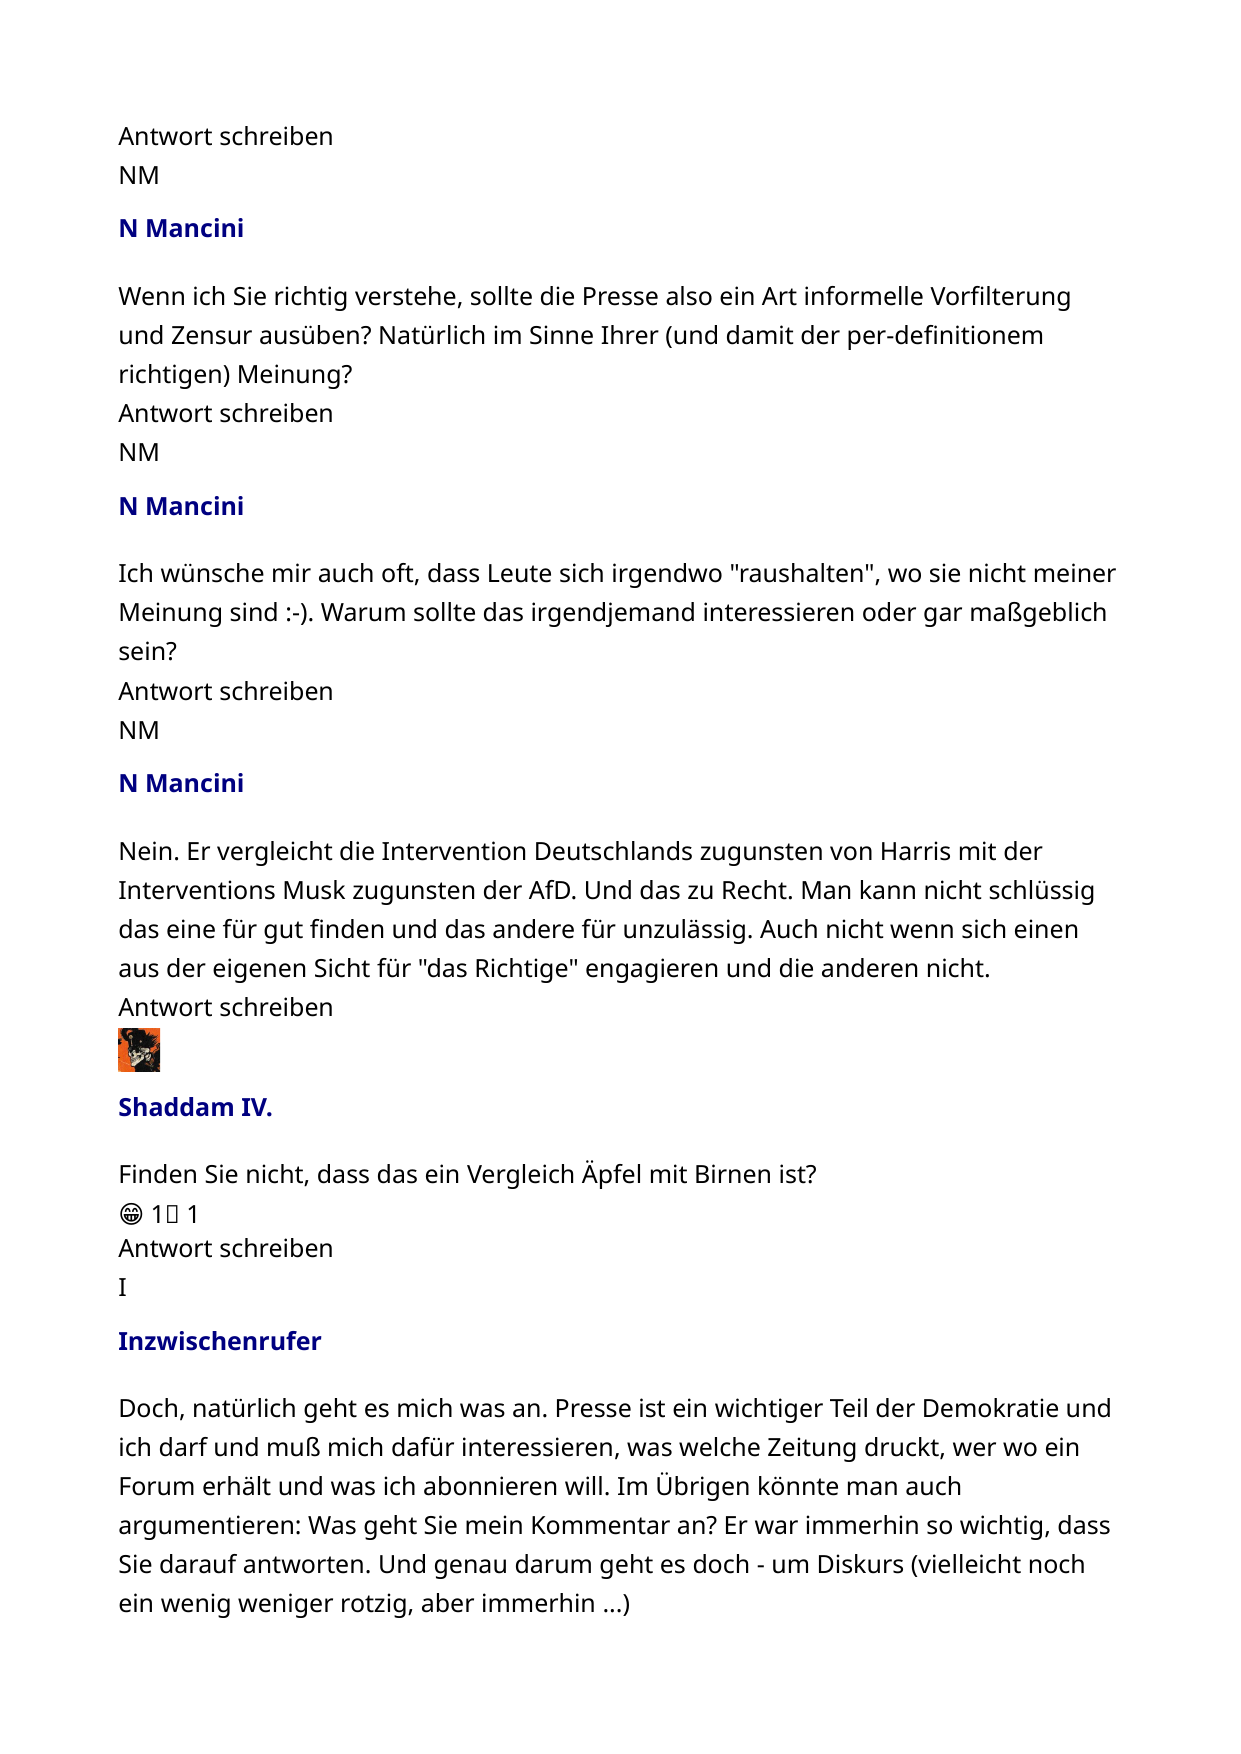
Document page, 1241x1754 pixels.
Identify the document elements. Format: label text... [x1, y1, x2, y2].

text Doch, natürlich geht es mich was an. Presse ist ein wichtiger Teil der Demokratie und ich darf und muß mich dafür interessieren, was welche Zeitung druckt, wer wo ein Forum erhält und was ich abonnieren will. Im Übrigen könnte man auch argumentieren: Was geht Sie mein Kommentar an? Er war immerhin so wichtig, dass Sie darauf antworten. Und genau darum geht es doch - um Diskurs (vielleicht noch ein wenig weniger rotzig, aber immerhin ...) [118, 1390, 1122, 1620]
text NM [118, 712, 1122, 746]
text Ich wünsche mir auch oft, dass Leute sich irgendwo "raushalten", wo sie nicht meiner Meinung sind :-). Warum sollte das irgendjemand interessieren oder gar maßgeblich sein? [118, 556, 1122, 668]
text NM [118, 435, 1122, 469]
subtitle N Mancini [118, 488, 1122, 523]
text NM [118, 157, 1122, 191]
text 😁 1🤨 1 [118, 1196, 1122, 1230]
text I [118, 1269, 1122, 1303]
picture [118, 1028, 161, 1072]
text Antwort schreiben [118, 1230, 1122, 1264]
text Wenn ich Sie richtig verstehe, sollte die Presse also ein Art informelle Vorfilterung und Zensur ausüben? Natürlich im Sinne Ihrer (und damit der per-definitionem richtigen) Meinung? [118, 278, 1122, 391]
subtitle Inzwischenrufer [118, 1323, 1122, 1357]
subtitle N Mancini [118, 211, 1122, 245]
subtitle N Mancini [118, 766, 1122, 800]
subtitle Shaddam IV. [118, 1090, 1122, 1124]
text Antwort schreiben [118, 118, 1122, 152]
text Nein. Er vergleicht die Intervention Deutschlands zugunsten von Harris mit der Interventions Musk zugunsten der AfD. Und das zu Recht. Man kann nicht schlüssig das eine für gut finden und das andere für unzulässig. Auch nicht wenn sich einen aus der eigenen Sicht für "das Richtige" engagieren und die anderen nicht. [118, 833, 1122, 985]
text Finden Sie nicht, dass das ein Vergleich Äpfel mit Birnen ist? [118, 1157, 1122, 1191]
text Antwort schreiben [118, 396, 1122, 430]
text Antwort schreiben [118, 673, 1122, 707]
text Antwort schreiben [118, 990, 1122, 1024]
